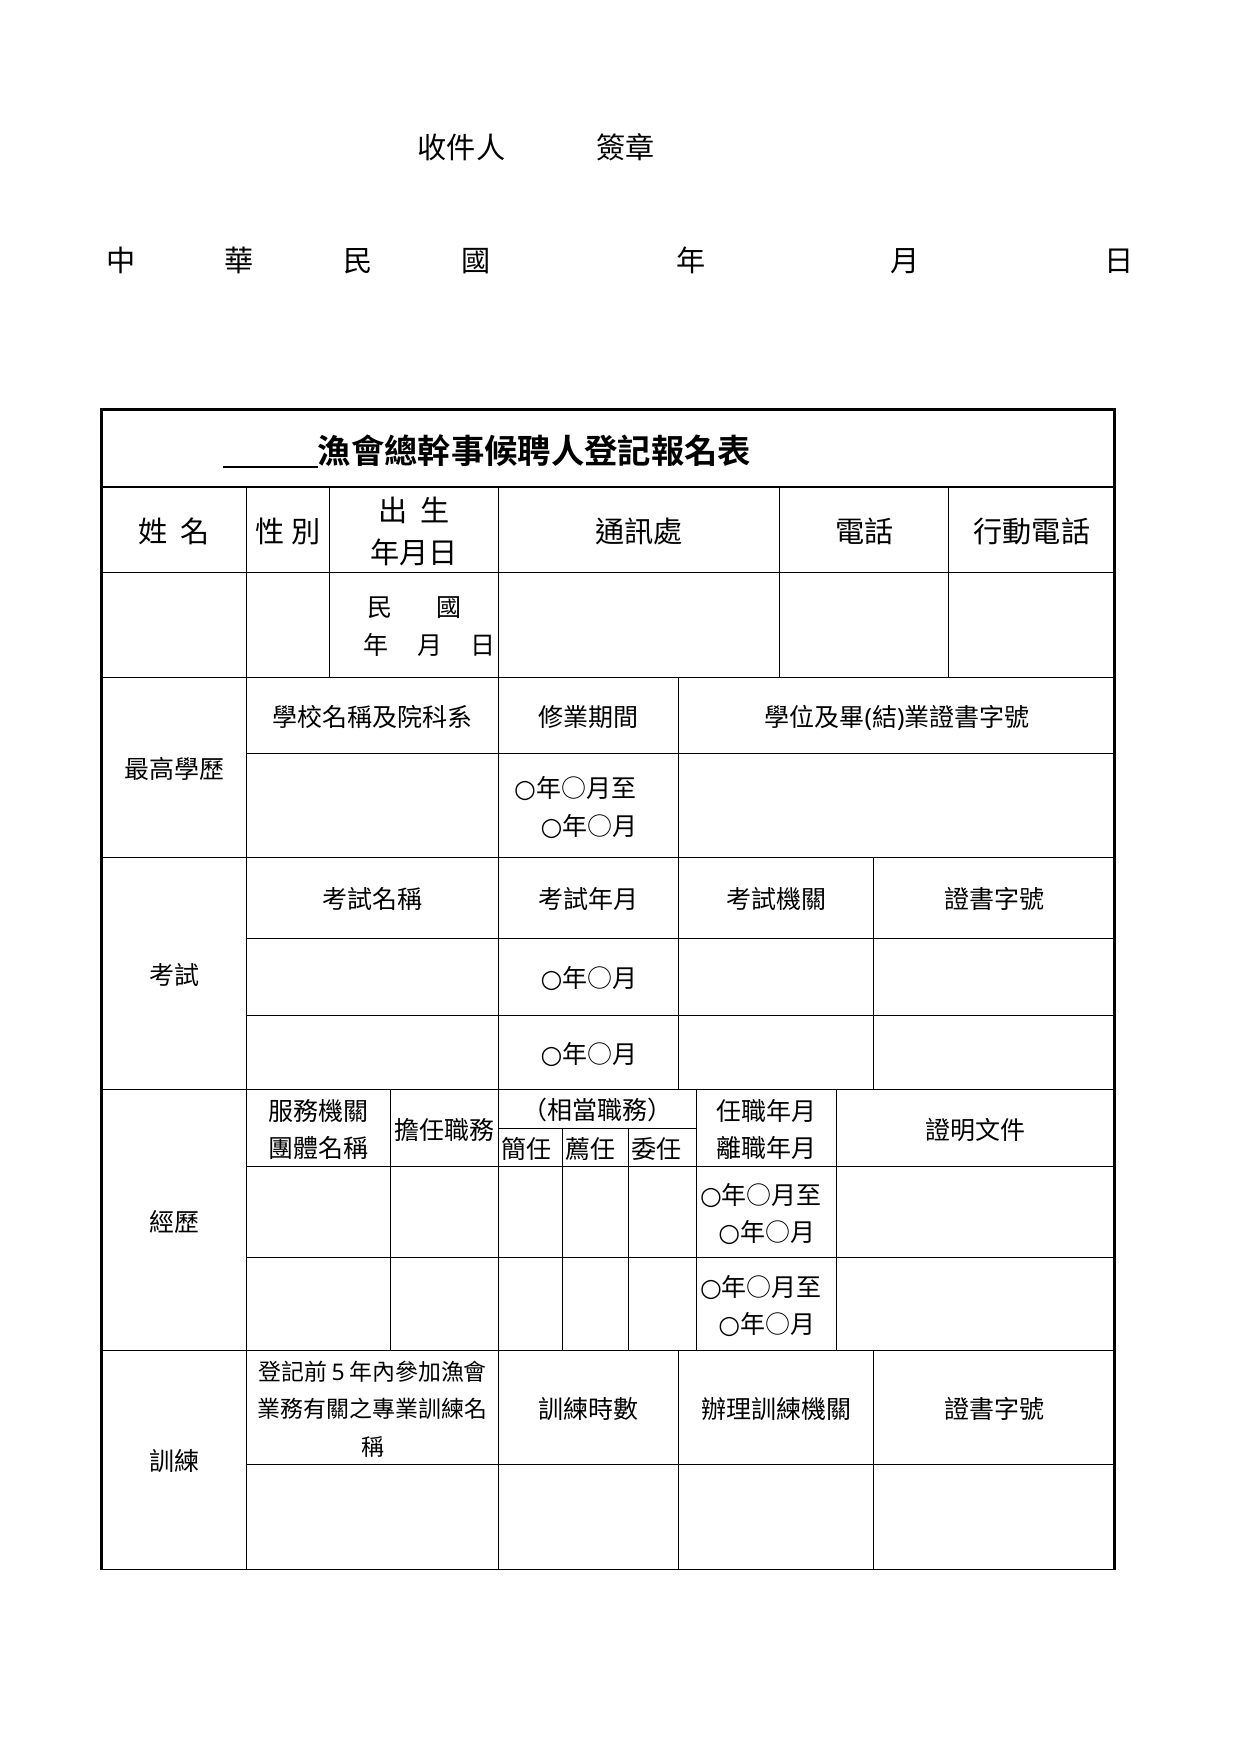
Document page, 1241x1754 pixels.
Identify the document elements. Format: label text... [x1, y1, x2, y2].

table_cell [247, 1258, 390, 1350]
table_cell [391, 1258, 498, 1350]
table_cell 學校名稱及院科系 [247, 678, 498, 752]
table_cell 性 別 [247, 488, 329, 572]
table_cell 薦任 [563, 1129, 628, 1166]
table_cell [629, 1167, 696, 1257]
table_cell 證明文件 [837, 1090, 1113, 1166]
table_cell [874, 939, 1113, 1015]
table_cell ○年○月至 ○年○月 [697, 1258, 836, 1350]
table_cell [499, 1465, 678, 1568]
table_cell ○年○月至 ○年○月 [499, 754, 678, 857]
table_cell [780, 573, 948, 677]
table_cell [679, 1016, 873, 1089]
table_cell [499, 1167, 562, 1257]
table_cell 服務機關 團體名稱 [247, 1090, 390, 1166]
table_cell 簡任 [499, 1129, 562, 1166]
table_cell [679, 754, 1113, 857]
table_cell 委任 [629, 1129, 696, 1166]
table_cell 最高學歷 [103, 678, 246, 857]
table_cell [391, 1167, 498, 1257]
table_cell [247, 1465, 498, 1568]
table_cell 考試機關 [679, 858, 873, 938]
table_cell 民 國 年 月 日 [330, 573, 498, 677]
table_cell [874, 1465, 1113, 1568]
table_cell 考試名稱 [247, 858, 498, 938]
table_cell 經歷 [103, 1090, 246, 1350]
table_cell 登記前5年內參加漁會業務有關之專業訓練名稱 [247, 1351, 498, 1464]
table_cell [679, 939, 873, 1015]
table_cell [247, 939, 498, 1015]
table_cell [247, 754, 498, 857]
table_cell [949, 573, 1113, 677]
table_cell ○年○月 [499, 1016, 678, 1089]
table_cell [679, 1465, 873, 1568]
table_cell ○年○月至 ○年○月 [697, 1167, 836, 1257]
table_cell 辦理訓練機關 [679, 1351, 873, 1464]
table_cell [563, 1167, 628, 1257]
table_cell 修業期間 [499, 678, 678, 752]
table_cell [837, 1167, 1113, 1257]
table_cell 出 生 年月日 [330, 488, 498, 572]
table_cell 電話 [780, 488, 948, 572]
table_cell 證書字號 [874, 858, 1113, 938]
table_cell 訓練時數 [499, 1351, 678, 1464]
table_cell 證書字號 [874, 1351, 1113, 1464]
table_cell 考試年月 [499, 858, 678, 938]
table_cell [837, 1258, 1113, 1350]
table_cell 通訊處 [499, 488, 779, 572]
table_cell [499, 573, 779, 677]
table_cell 學位及畢(結)業證書字號 [679, 678, 1113, 752]
table_cell [563, 1258, 628, 1350]
table_header 漁會總幹事候聘人登記報名表 [103, 411, 1113, 486]
text 中華民國 年 月 日 [106, 221, 1134, 296]
table_cell [247, 1016, 498, 1089]
table_cell 考試 [103, 858, 246, 1089]
table_cell [874, 1016, 1113, 1089]
table_cell [103, 573, 246, 677]
table_cell [247, 573, 329, 677]
table_cell [629, 1258, 696, 1350]
table_cell 訓練 [103, 1351, 246, 1568]
text 收件人 簽章 [106, 108, 1134, 183]
table_cell （相當職務） [499, 1090, 696, 1128]
table_cell 擔任職務 [391, 1090, 498, 1166]
table_cell ○年○月 [499, 939, 678, 1015]
table_cell 姓 名 [103, 488, 246, 572]
table_cell [499, 1258, 562, 1350]
table_cell 行動電話 [949, 488, 1113, 572]
table_cell [247, 1167, 390, 1257]
table_cell 任職年月 離職年月 [697, 1090, 836, 1166]
